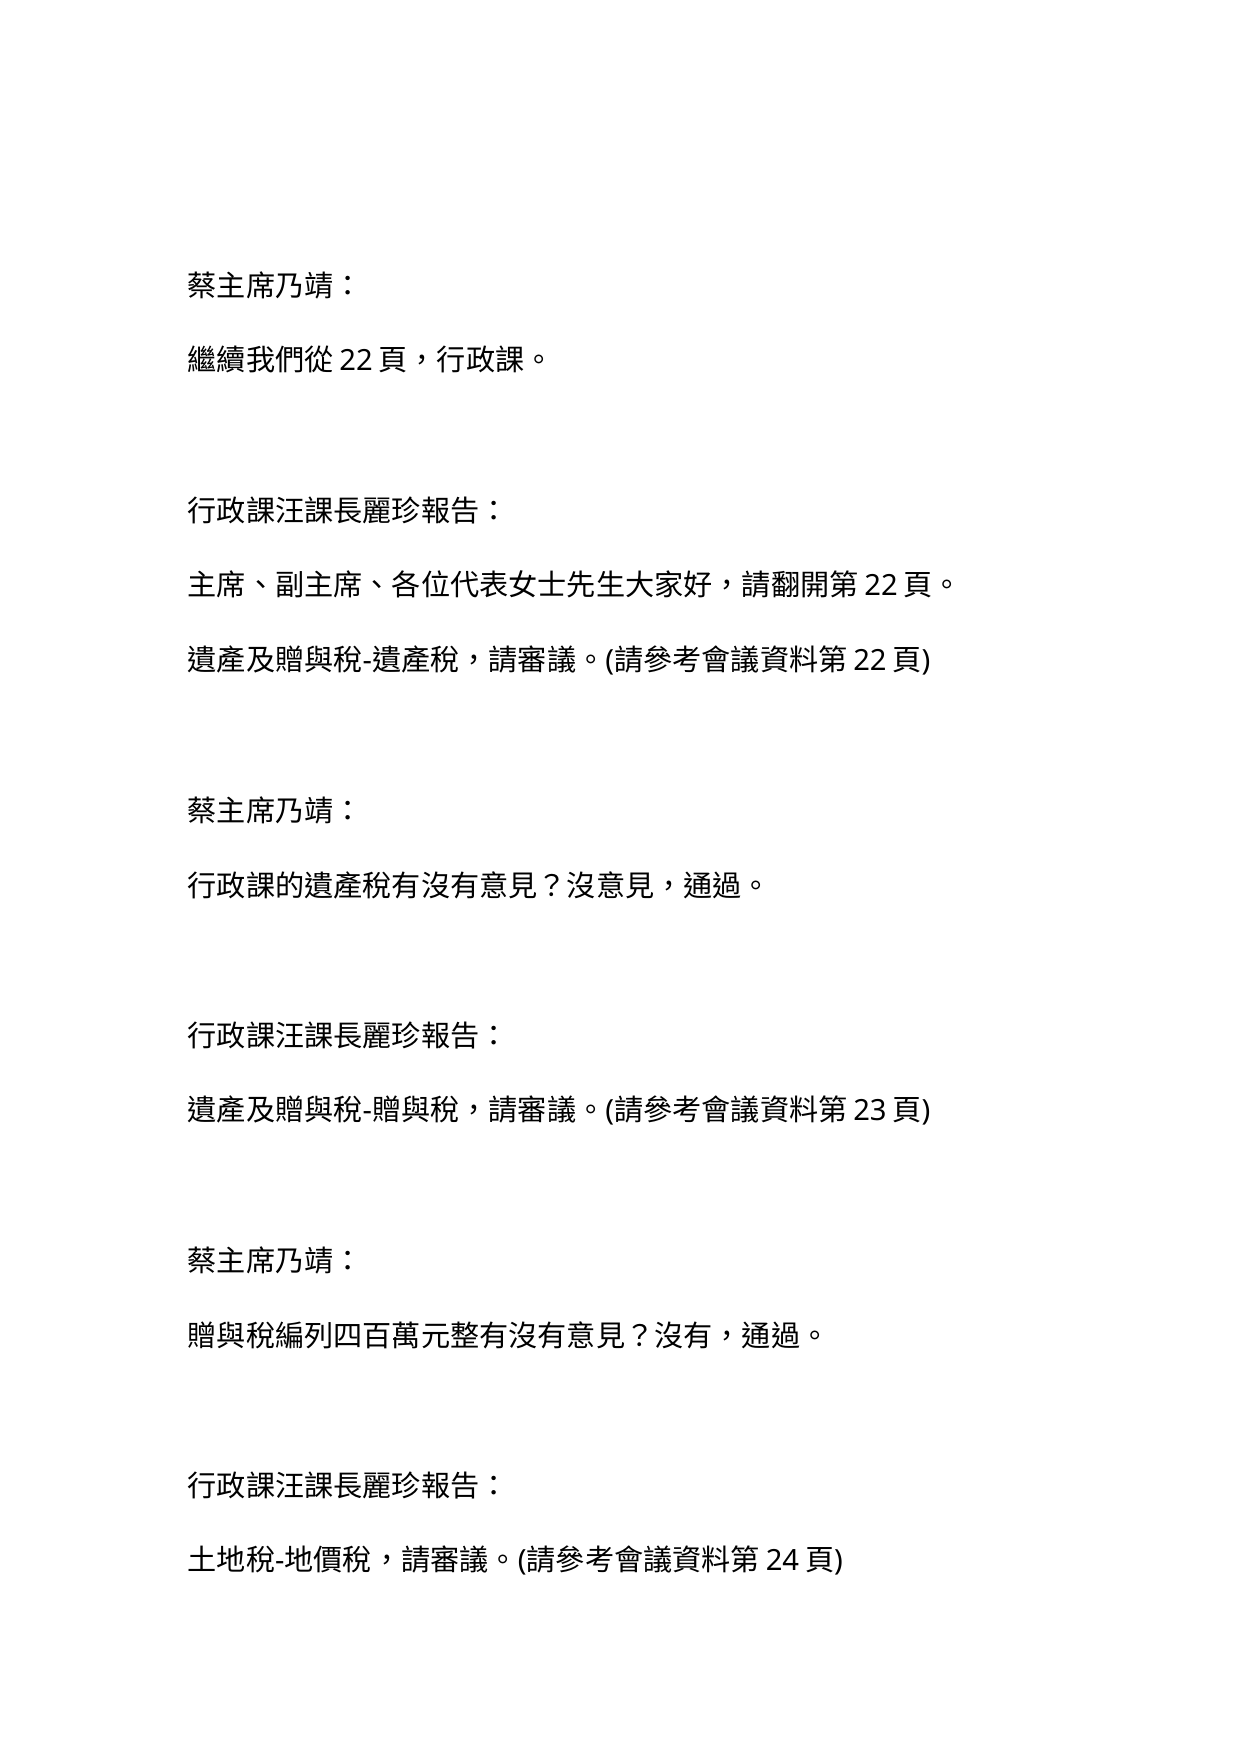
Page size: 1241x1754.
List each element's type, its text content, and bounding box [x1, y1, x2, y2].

text 行政課汪課長麗珍報告： [187, 464, 1053, 539]
text 土地稅-地價稅，請審議。(請參考會議資料第24頁) [187, 1514, 1053, 1589]
text 遺產及贈與稅-遺產稅，請審議。(請參考會議資料第22頁) [187, 614, 1053, 689]
text 行政課的遺產稅有沒有意見？沒意見，通過。 [187, 839, 1053, 914]
text 蔡主席乃靖： [187, 1214, 1053, 1289]
text 繼續我們從22頁，行政課。 [187, 314, 1053, 389]
text 蔡主席乃靖： [187, 239, 1053, 314]
text 遺產及贈與稅-贈與稅，請審議。(請參考會議資料第23頁) [187, 1064, 1053, 1139]
text 蔡主席乃靖： [187, 764, 1053, 839]
text 行政課汪課長麗珍報告： [187, 989, 1053, 1064]
text 主席、副主席、各位代表女士先生大家好，請翻開第22頁。 [187, 539, 1053, 614]
text 贈與稅編列四百萬元整有沒有意見？沒有，通過。 [187, 1289, 1053, 1364]
text 行政課汪課長麗珍報告： [187, 1439, 1053, 1514]
